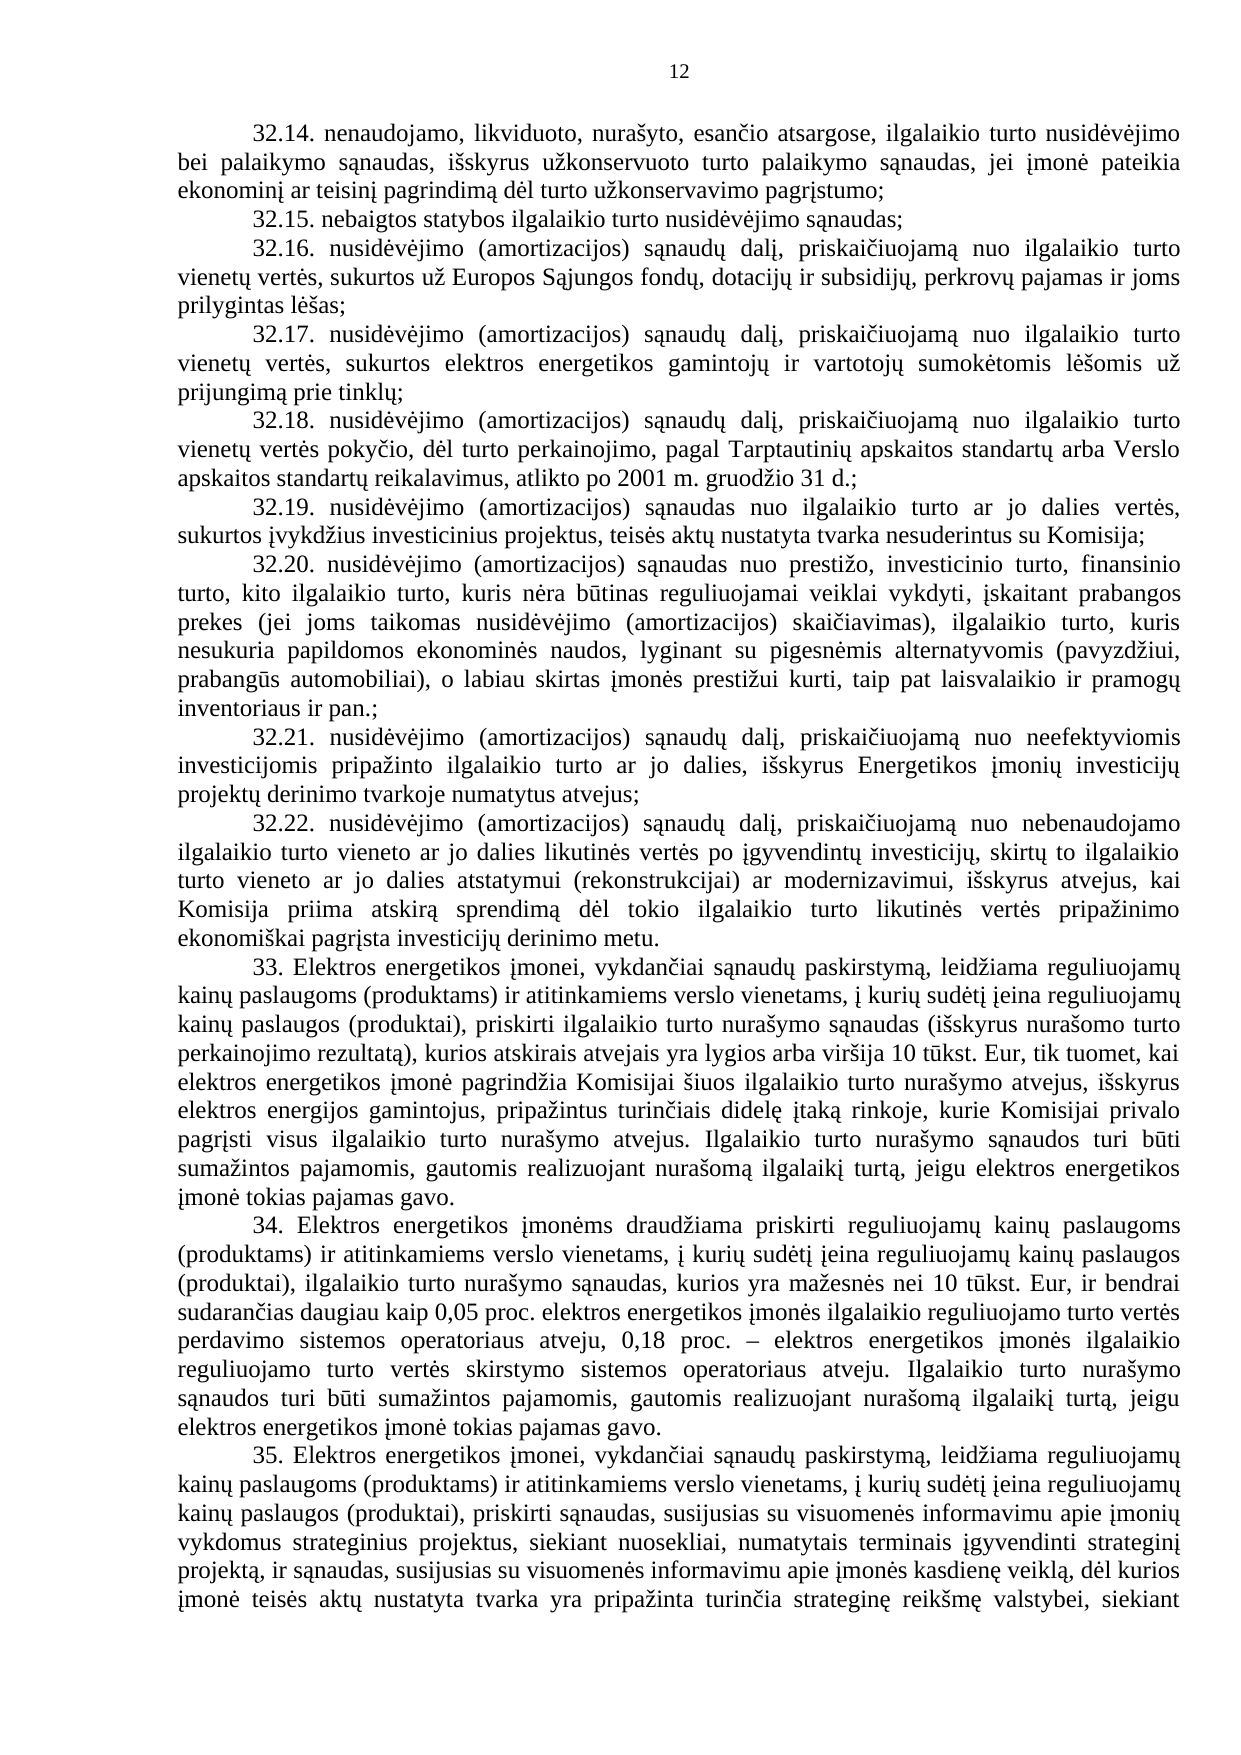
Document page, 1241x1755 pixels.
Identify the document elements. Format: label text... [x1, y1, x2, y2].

text 32.18. nusidėvėjimo (amortizacijos) sąnaudų dalį, priskaičiuojamą nuo ilgalaikio turto vienetų vertės pokyčio, dėl turto perkainojimo, pagal Tarptautinių apskaitos standartų arba Verslo apskaitos standartų reikalavimus, atlikto po 2001 m. gruodžio 31 d.; [177, 406, 1181, 492]
text 32.17. nusidėvėjimo (amortizacijos) sąnaudų dalį, priskaičiuojamą nuo ilgalaikio turto vienetų vertės, sukurtos elektros energetikos gamintojų ir vartotojų sumokėtomis lėšomis už prijungimą prie tinklų; [177, 319, 1181, 406]
text 32.14. nenaudojamo, likviduoto, nurašyto, esančio atsargose, ilgalaikio turto nusidėvėjimo bei palaikymo sąnaudas, išskyrus užkonservuoto turto palaikymo sąnaudas, jei įmonė pateikia ekonominį ar teisinį pagrindimą dėl turto užkonservavimo pagrįstumo; [177, 118, 1181, 204]
text 32.15. nebaigtos statybos ilgalaikio turto nusidėvėjimo sąnaudas; [177, 204, 1181, 233]
text 34. Elektros energetikos įmonėms draudžiama priskirti reguliuojamų kainų paslaugoms (produktams) ir atitinkamiems verslo vienetams, į kurių sudėtį įeina reguliuojamų kainų paslaugos (produktai), ilgalaikio turto nurašymo sąnaudas, kurios yra mažesnės nei 10 tūkst. Eur, ir bendrai sudarančias daugiau kaip 0,05 proc. elektros energetikos įmonės ilgalaikio reguliuojamo turto vertės perdavimo sistemos operatoriaus atveju, 0,18 proc. – elektros energetikos įmonės ilgalaikio reguliuojamo turto vertės skirstymo sistemos operatoriaus atveju. Ilgalaikio turto nurašymo sąnaudos turi būti sumažintos pajamomis, gautomis realizuojant nurašomą ilgalaikį turtą, jeigu elektros energetikos įmonė tokias pajamas gavo. [177, 1211, 1181, 1441]
text 32.21. nusidėvėjimo (amortizacijos) sąnaudų dalį, priskaičiuojamą nuo neefektyviomis investicijomis pripažinto ilgalaikio turto ar jo dalies, išskyrus Energetikos įmonių investicijų projektų derinimo tvarkoje numatytus atvejus; [177, 722, 1181, 808]
text 32.22. nusidėvėjimo (amortizacijos) sąnaudų dalį, priskaičiuojamą nuo nebenaudojamo ilgalaikio turto vieneto ar jo dalies likutinės vertės po įgyvendintų investicijų, skirtų to ilgalaikio turto vieneto ar jo dalies atstatymui (rekonstrukcijai) ar modernizavimui, išskyrus atvejus, kai Komisija priima atskirą sprendimą dėl tokio ilgalaikio turto likutinės vertės pripažinimo ekonomiškai pagrįsta investicijų derinimo metu. [177, 808, 1181, 952]
text 32.19. nusidėvėjimo (amortizacijos) sąnaudas nuo ilgalaikio turto ar jo dalies vertės, sukurtos įvykdžius investicinius projektus, teisės aktų nustatyta tvarka nesuderintus su Komisija; [177, 492, 1181, 549]
text 35. Elektros energetikos įmonei, vykdančiai sąnaudų paskirstymą, leidžiama reguliuojamų kainų paslaugoms (produktams) ir atitinkamiems verslo vienetams, į kurių sudėtį įeina reguliuojamų kainų paslaugos (produktai), priskirti sąnaudas, susijusias su visuomenės informavimu apie įmonių vykdomus strateginius projektus, siekiant nuosekliai, numatytais terminais įgyvendinti strateginį projektą, ir sąnaudas, susijusias su visuomenės informavimu apie įmonės kasdienę veiklą, dėl kurios įmonė teisės aktų nustatyta tvarka yra pripažinta turinčia strateginę reikšmę valstybei, siekiant [177, 1441, 1181, 1613]
text 32.20. nusidėvėjimo (amortizacijos) sąnaudas nuo prestižo, investicinio turto, finansinio turto, kito ilgalaikio turto, kuris nėra būtinas reguliuojamai veiklai vykdyti, įskaitant prabangos prekes (jei joms taikomas nusidėvėjimo (amortizacijos) skaičiavimas), ilgalaikio turto, kuris nesukuria papildomos ekonominės naudos, lyginant su pigesnėmis alternatyvomis (pavyzdžiui, prabangūs automobiliai), o labiau skirtas įmonės prestižui kurti, taip pat laisvalaikio ir pramogų inventoriaus ir pan.; [177, 549, 1181, 722]
text 33. Elektros energetikos įmonei, vykdančiai sąnaudų paskirstymą, leidžiama reguliuojamų kainų paslaugoms (produktams) ir atitinkamiems verslo vienetams, į kurių sudėtį įeina reguliuojamų kainų paslaugos (produktai), priskirti ilgalaikio turto nurašymo sąnaudas (išskyrus nurašomo turto perkainojimo rezultatą), kurios atskirais atvejais yra lygios arba viršija 10 tūkst. Eur, tik tuomet, kai elektros energetikos įmonė pagrindžia Komisijai šiuos ilgalaikio turto nurašymo atvejus, išskyrus elektros energijos gamintojus, pripažintus turinčiais didelę įtaką rinkoje, kurie Komisijai privalo pagrįsti visus ilgalaikio turto nurašymo atvejus. Ilgalaikio turto nurašymo sąnaudos turi būti sumažintos pajamomis, gautomis realizuojant nurašomą ilgalaikį turtą, jeigu elektros energetikos įmonė tokias pajamas gavo. [177, 952, 1181, 1211]
text 32.16. nusidėvėjimo (amortizacijos) sąnaudų dalį, priskaičiuojamą nuo ilgalaikio turto vienetų vertės, sukurtos už Europos Sąjungos fondų, dotacijų ir subsidijų, perkrovų pajamas ir joms prilygintas lėšas; [177, 233, 1181, 319]
